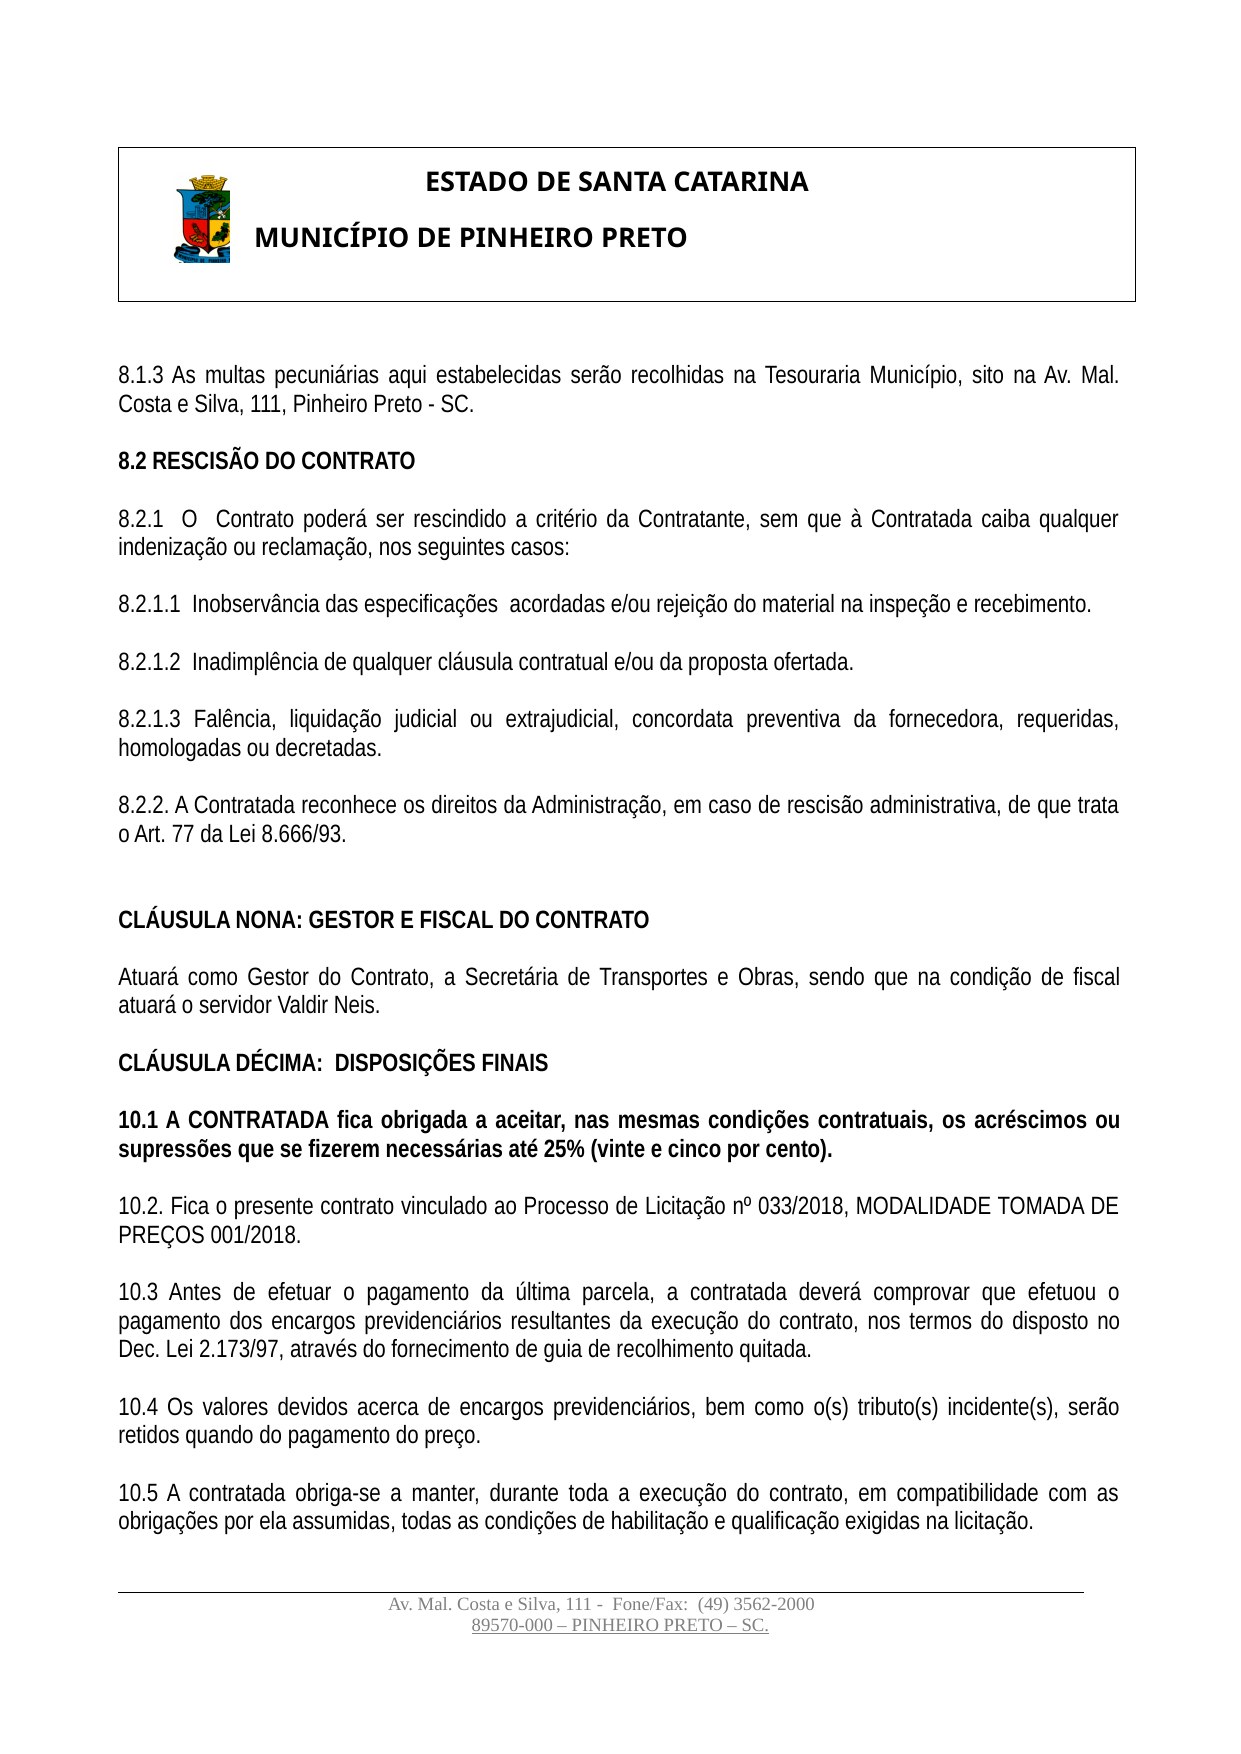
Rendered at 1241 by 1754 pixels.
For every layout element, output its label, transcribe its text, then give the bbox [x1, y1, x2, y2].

text 10.3 Antes de efetuar o pagamento da última parcela, a contratada deverá comprovar que efetuou o pagamento dos encargos previdenciários resultantes da execução do contrato, nos termos do disposto no Dec. Lei 2.173/97, através do fornecimento de guia de recolhimento quitada. [118, 1277, 1122, 1363]
picture [173, 173, 230, 263]
text Atuará como Gestor do Contrato, a Secretária de Transportes e Obras, sendo que na condição de fiscal atuará o servidor Valdir Neis. [118, 962, 1122, 1019]
text 8.2 RESCISÃO DO CONTRATO [118, 446, 1122, 475]
text 10.4 Os valores devidos acerca de encargos previdenciários, bem como o(s) tributo(s) incidente(s), serão retidos quando do pagamento do preço. [118, 1392, 1122, 1449]
text 8.2.2. A Contratada reconhece os direitos da Administração, em caso de rescisão administrativa, de que trata o Art. 77 da Lei 8.666/93. [118, 790, 1122, 847]
text 10.1 A CONTRATADA fica obrigada a aceitar, nas mesmas condições contratuais, os acréscimos ou supressões que se fizerem necessárias até 25% (vinte e cinco por cento). [118, 1105, 1122, 1162]
text 10.5 A contratada obriga-se a manter, durante toda a execução do contrato, em compatibilidade com as obrigações por ela assumidas, todas as condições de habilitação e qualificação exigidas na licitação. [118, 1477, 1122, 1535]
text 10.2. Fica o presente contrato vinculado ao Processo de Licitação nº 033/2018, MODALIDADE TOMADA DE PREÇOS 001/2018. [118, 1191, 1122, 1248]
text CLÁUSULA DÉCIMA: DISPOSIÇÕES FINAIS [118, 1048, 1122, 1076]
text 8.1.3 As multas pecuniárias aqui estabelecidas serão recolhidas na Tesouraria Município, sito na Av. Mal. Costa e Silva, 111, Pinheiro Preto - SC. [118, 360, 1122, 418]
text 8.2.1.2 Inadimplência de qualquer cláusula contratual e/ou da proposta ofertada. [118, 647, 1122, 675]
text 8.2.1.1 Inobservância das especificações acordadas e/ou rejeição do material na inspeção e recebimento. [118, 589, 1122, 618]
text CLÁUSULA NONA: GESTOR E FISCAL DO CONTRATO [118, 904, 1122, 933]
text 8.2.1 O Contrato poderá ser rescindido a critério da Contratante, sem que à Contratada caiba qualquer indenização ou reclamação, nos seguintes casos: [118, 503, 1122, 561]
text 8.2.1.3 Falência, liquidação judicial ou extrajudicial, concordata preventiva da fornecedora, requeridas, homologadas ou decretadas. [118, 704, 1122, 761]
